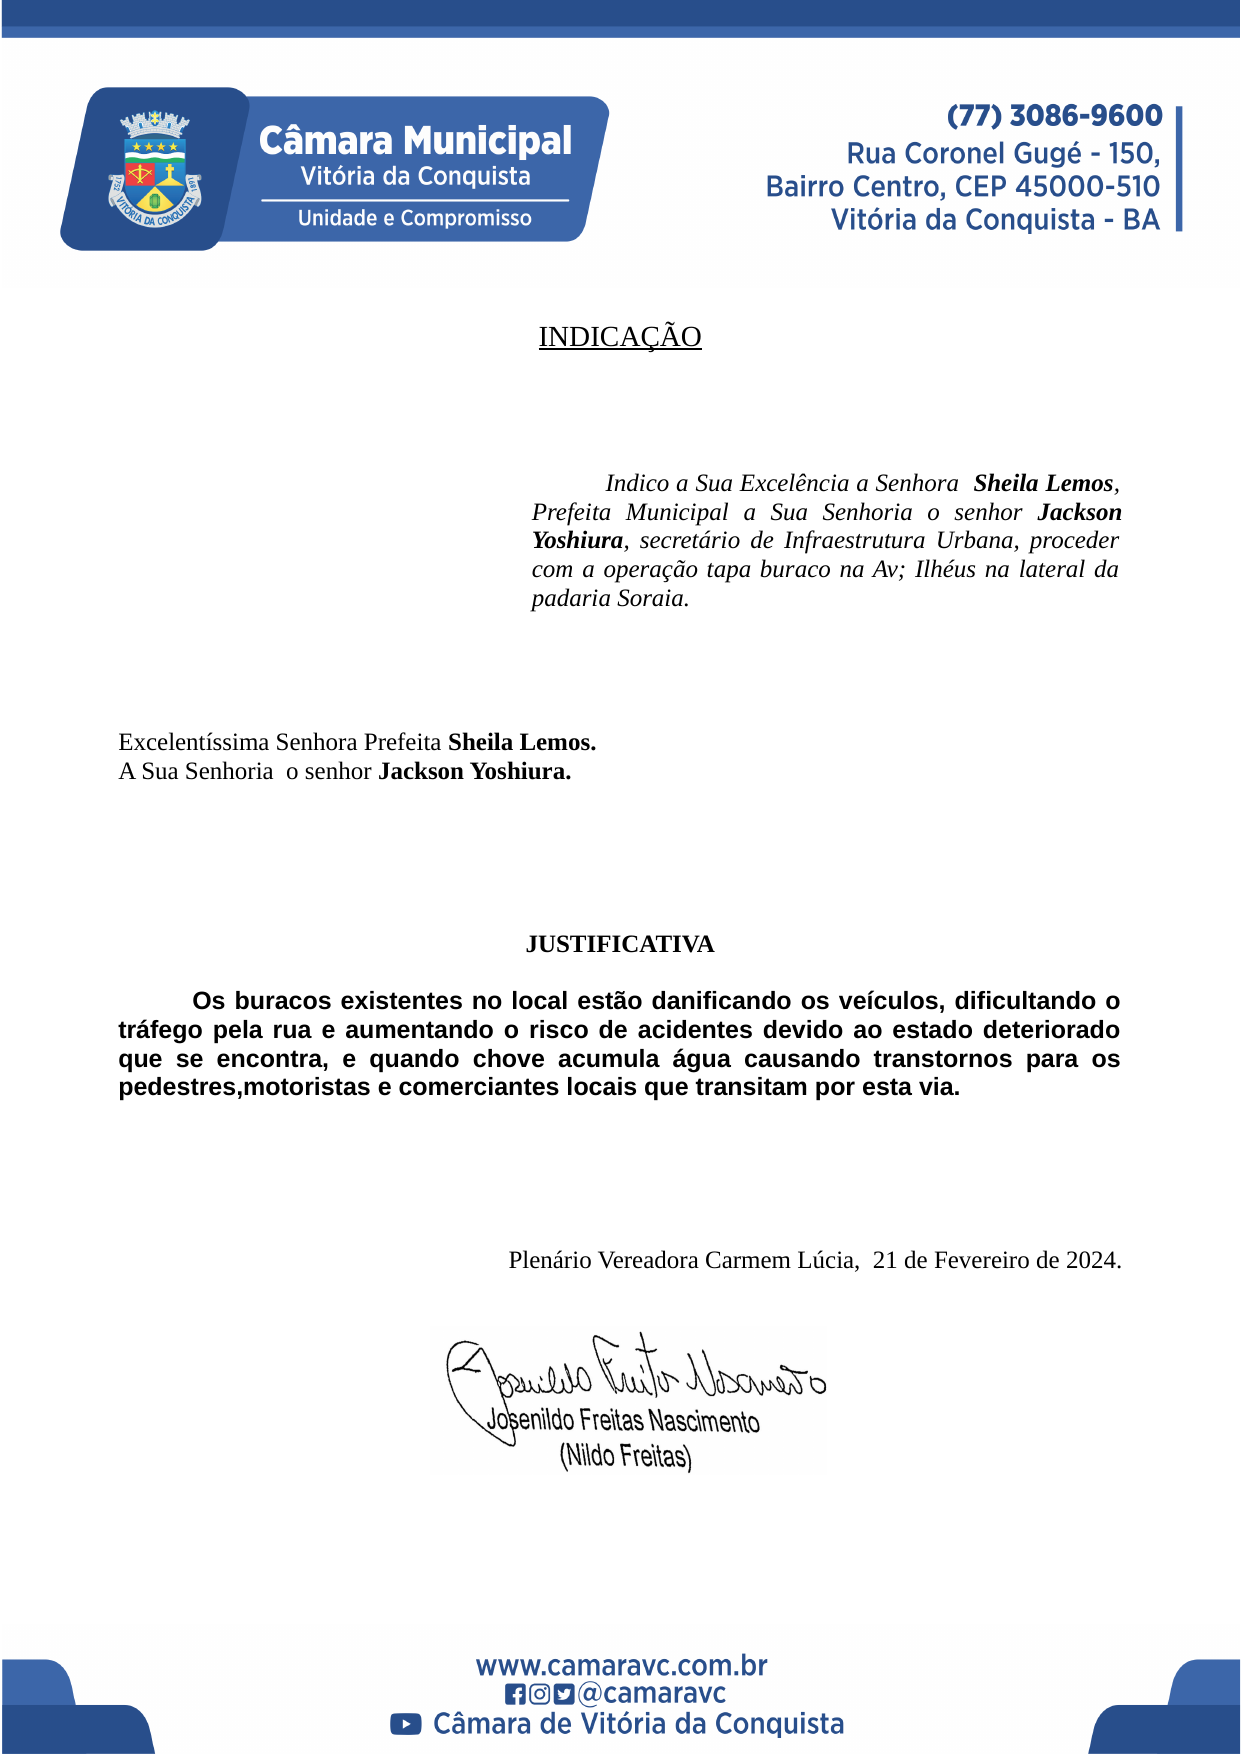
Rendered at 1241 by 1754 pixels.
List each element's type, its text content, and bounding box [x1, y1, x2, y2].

text INDICAÇÃO [118, 319, 1122, 353]
picture [2, 1624, 1241, 1754]
picture [1, 0, 1240, 288]
text Excelentíssima Senhora Prefeita Sheila Lemos. [118, 727, 1122, 756]
text Plenário Vereadora Carmem Lúcia, 21 de Fevereiro de 2024. [118, 1245, 1122, 1274]
text A Sua Senhoria o senhor Jackson Yoshiura. [118, 756, 1122, 785]
text Indico a Sua Excelência a Senhora Sheila Lemos, Prefeita Municipal a Sua Senhoria o senhor Jackson Yoshiura, secretário de Infraestrutura Urbana, proceder com a operação tapa buraco na Av; Ilhéus na lateral da padaria Soraia. [532, 468, 1122, 612]
picture [429, 1326, 828, 1475]
text JUSTIFICATIVA [118, 929, 1122, 957]
text Os buracos existentes no local estão danificando os veículos, dificultando o tráfego pela rua e aumentando o risco de acidentes devido ao estado deteriorado que se encontra, e quando chove acumula água causando transtornos para os pedestres,motoristas e comerciantes locais que transitam por esta via. [118, 986, 1122, 1101]
